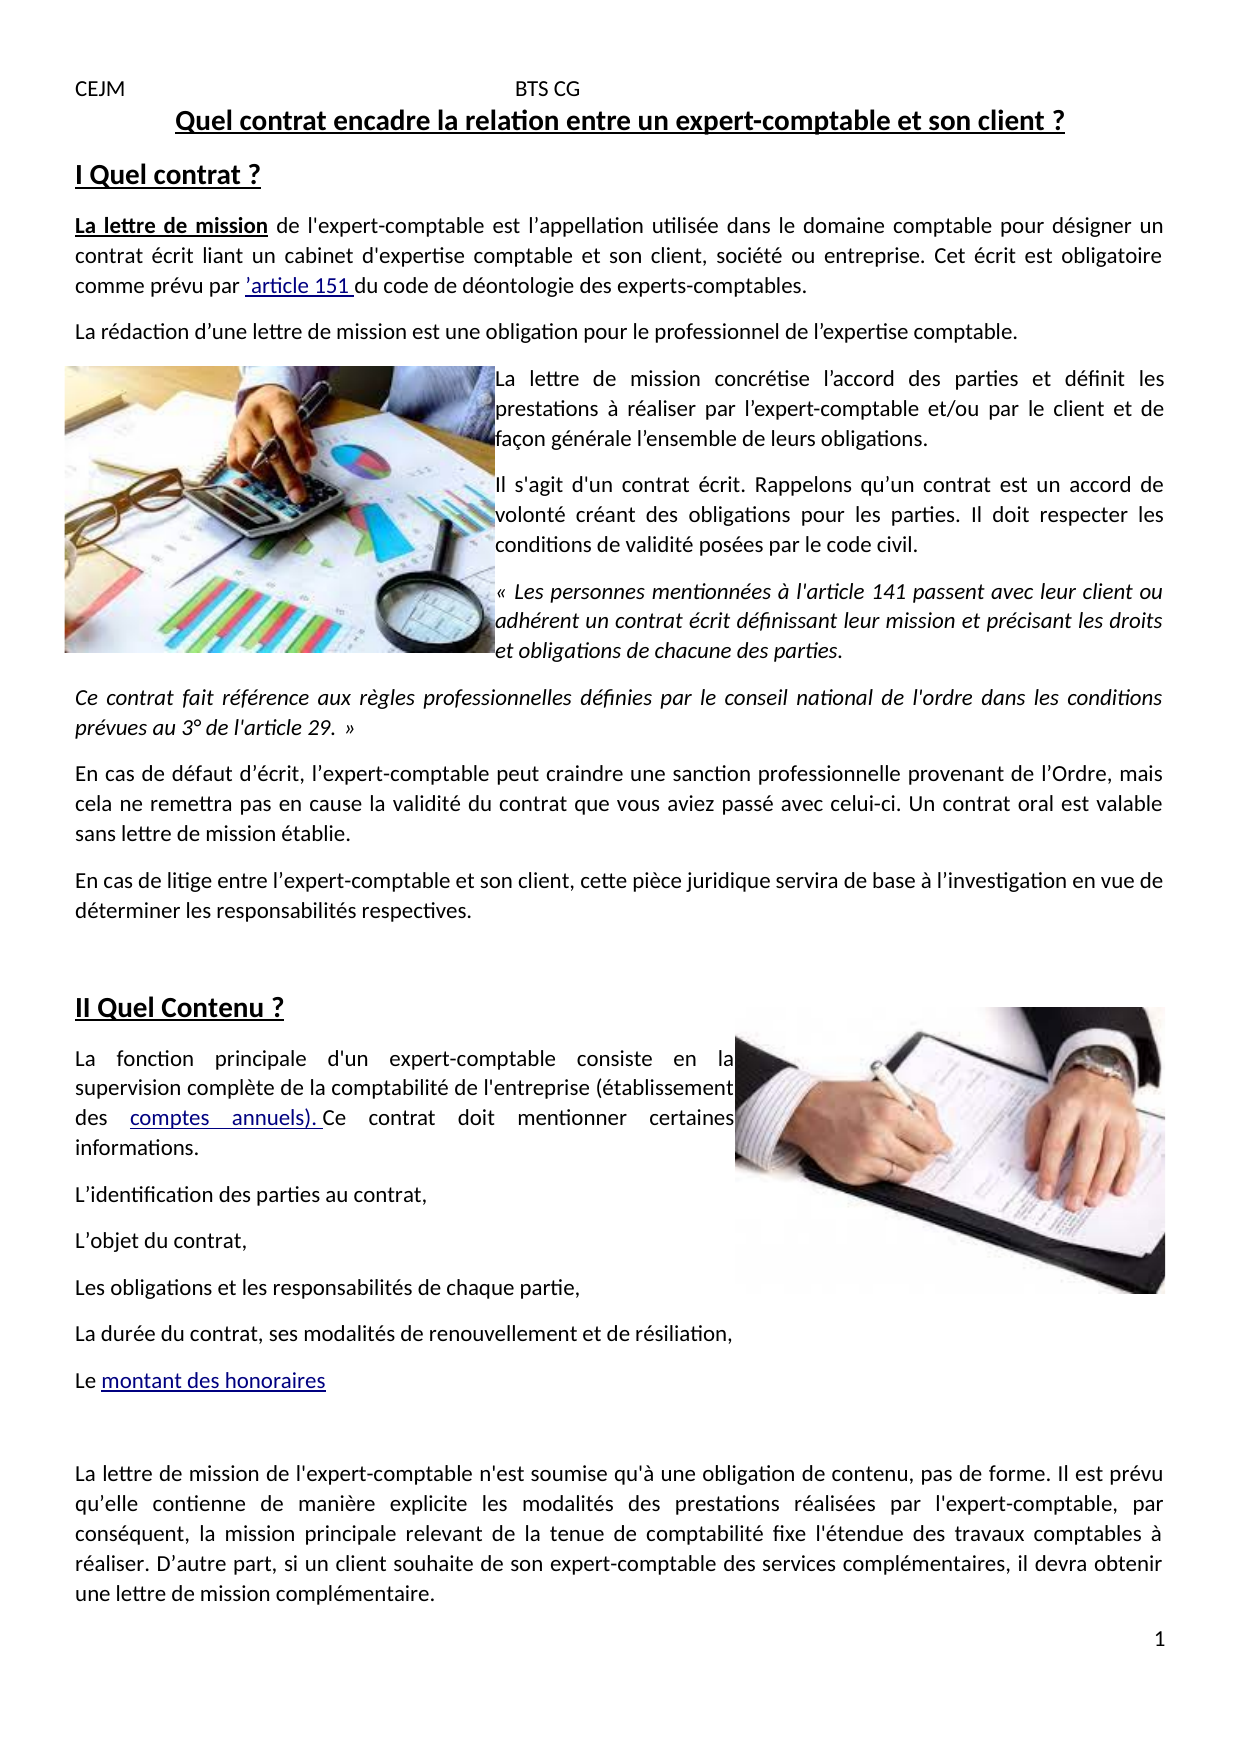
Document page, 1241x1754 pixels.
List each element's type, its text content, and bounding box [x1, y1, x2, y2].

text Les obligations et les responsabilités de chaque partie, [75, 1273, 1165, 1301]
text Ce contrat fait référence aux règles professionnelles définies par le conseil national de l'ordre dans les conditions prévues au 3° de l'article 29. » [75, 683, 1165, 741]
text Quel contrat encadre la relation entre un expert-comptable et son client ? [75, 102, 1165, 137]
text La rédaction d’une lettre de mission est une obligation pour le professionnel de l’expertise comptable. [75, 317, 1165, 346]
text L’objet du contrat, [75, 1226, 735, 1254]
text La lettre de mission de l'expert-comptable est l’appellation utilisée dans le domaine comptable pour désigner un contrat écrit liant un cabinet d'expertise comptable et son client, société ou entreprise. Cet écrit est obligatoire comme prévu par ’article 151 du code de déontologie des experts-comptables. [75, 211, 1165, 299]
text La lettre de mission concrétise l’accord des parties et définit les prestations à réaliser par l’expert-comptable et/ou par le client et de façon générale l’ensemble de leurs obligations. [75, 364, 1165, 452]
text L’identification des parties au contrat, [75, 1180, 735, 1208]
text La lettre de mission de l'expert-comptable n'est soumise qu'à une obligation de contenu, pas de forme. Il est prévu qu’elle contienne de manière explicite les modalités des prestations réalisées par l'expert-comptable, par conséquent, la mission principale relevant de la tenue de comptabilité fixe l'étendue des travaux comptables à réaliser. D’autre part, si un client souhaite de son expert-comptable des services complémentaires, il devra obtenir une lettre de mission complémentaire. [75, 1459, 1165, 1607]
text La durée du contrat, ses modalités de renouvellement et de résiliation, [75, 1319, 1165, 1348]
text I Quel contrat ? [75, 156, 1165, 192]
text « Les personnes mentionnées à l'article 141 passent avec leur client ou adhérent un contrat écrit définissant leur mission et précisant les droits et obligations de chacune des parties. [75, 577, 1165, 664]
text En cas de défaut d’écrit, l’expert-comptable peut craindre une sanction professionnelle provenant de l’Ordre, mais cela ne remettra pas en cause la validité du contrat que vous aviez passé avec celui-ci. Un contrat oral est valable sans lettre de mission établie. [75, 759, 1165, 847]
text Il s'agit d'un contrat écrit. Rappelons qu’un contrat est un accord de volonté créant des obligations pour les parties. Il doit respecter les conditions de validité posées par le code civil. [495, 470, 1165, 558]
text En cas de litige entre l’expert-comptable et son client, cette pièce juridique servira de base à l’investigation en vue de déterminer les responsabilités respectives. [75, 866, 1165, 924]
text II Quel Contenu ? [75, 989, 1165, 1024]
text Le montant des honoraires [75, 1366, 1165, 1394]
text La fonction principale d'un expert-comptable consiste en la supervision complète de la comptabilité de l'entreprise (établissement des comptes annuels). Ce contrat doit mentionner certaines informations. [75, 1044, 735, 1161]
